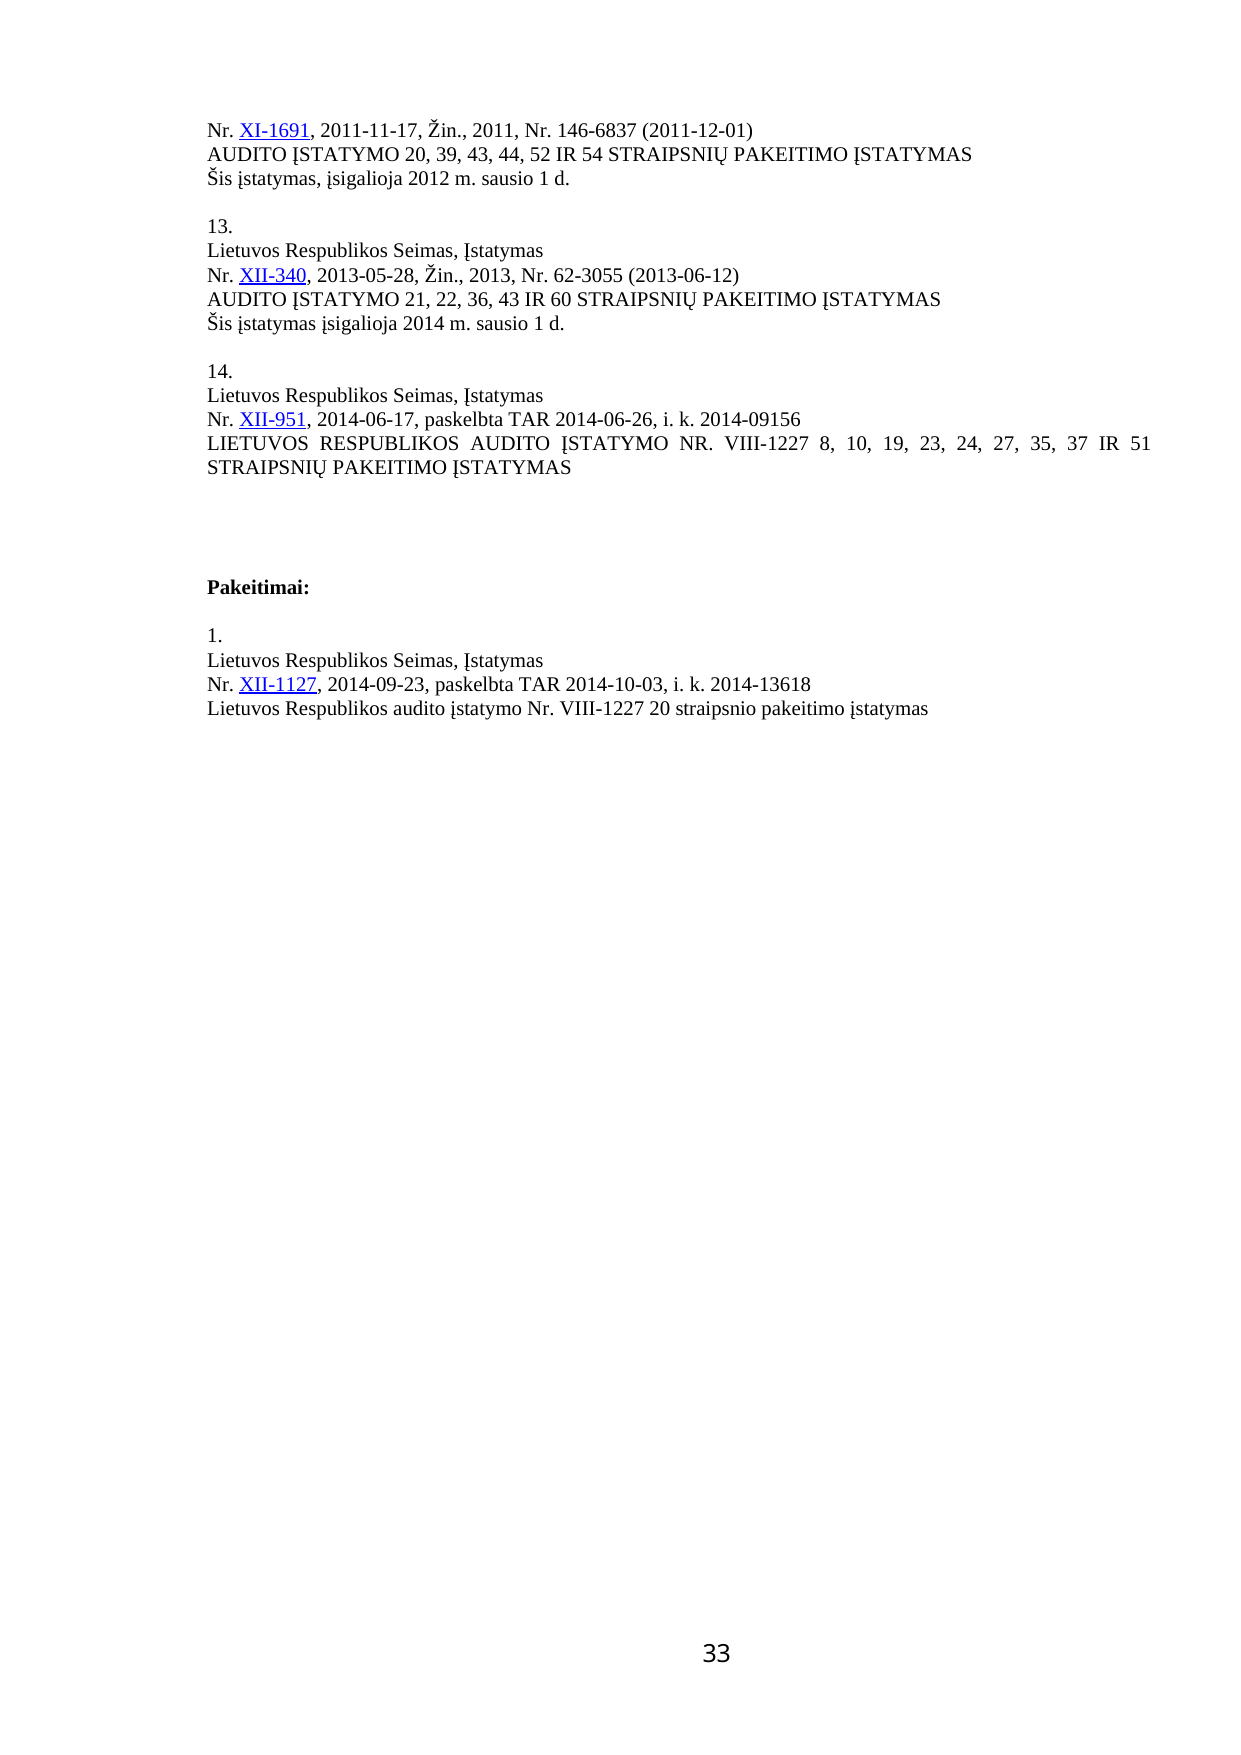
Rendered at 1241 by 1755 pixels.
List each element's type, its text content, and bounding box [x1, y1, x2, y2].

text AUDITO ĮSTATYMO 20, 39, 43, 44, 52 IR 54 STRAIPSNIŲ PAKEITIMO ĮSTATYMAS [207, 142, 1152, 166]
text Lietuvos Respublikos Seimas, Įstatymas [207, 383, 1152, 407]
text Lietuvos Respublikos Seimas, Įstatymas [207, 238, 1152, 262]
text Nr. XII-951, 2014-06-17, paskelbta TAR 2014-06-26, i. k. 2014-09156 [207, 407, 1152, 431]
text 1. [207, 623, 1152, 647]
text Nr. XII-1127, 2014-09-23, paskelbta TAR 2014-10-03, i. k. 2014-13618 [207, 672, 1152, 696]
text Lietuvos Respublikos Seimas, Įstatymas [207, 647, 1152, 672]
text 13. [207, 214, 1152, 238]
text 14. [207, 359, 1152, 383]
text Nr. XII-340, 2013-05-28, Žin., 2013, Nr. 62-3055 (2013-06-12) [207, 262, 1152, 287]
text Šis įstatymas, įsigalioja 2012 m. sausio 1 d. [207, 166, 1152, 190]
text LIETUVOS RESPUBLIKOS AUDITO ĮSTATYMO NR. VIII-1227 8, 10, 19, 23, 24, 27, 35, 37 IR 51 STRAIPSNIŲ PAKEITIMO ĮSTATYMAS [207, 431, 1152, 479]
text Pakeitimai: [207, 575, 1152, 599]
text Nr. XI-1691, 2011-11-17, Žin., 2011, Nr. 146-6837 (2011-12-01) [207, 118, 1152, 142]
text Lietuvos Respublikos audito įstatymo Nr. VIII-1227 20 straipsnio pakeitimo įstatymas [207, 696, 1152, 720]
text AUDITO ĮSTATYMO 21, 22, 36, 43 IR 60 STRAIPSNIŲ PAKEITIMO ĮSTATYMAS [207, 287, 1152, 311]
text Šis įstatymas įsigalioja 2014 m. sausio 1 d. [207, 311, 1152, 335]
